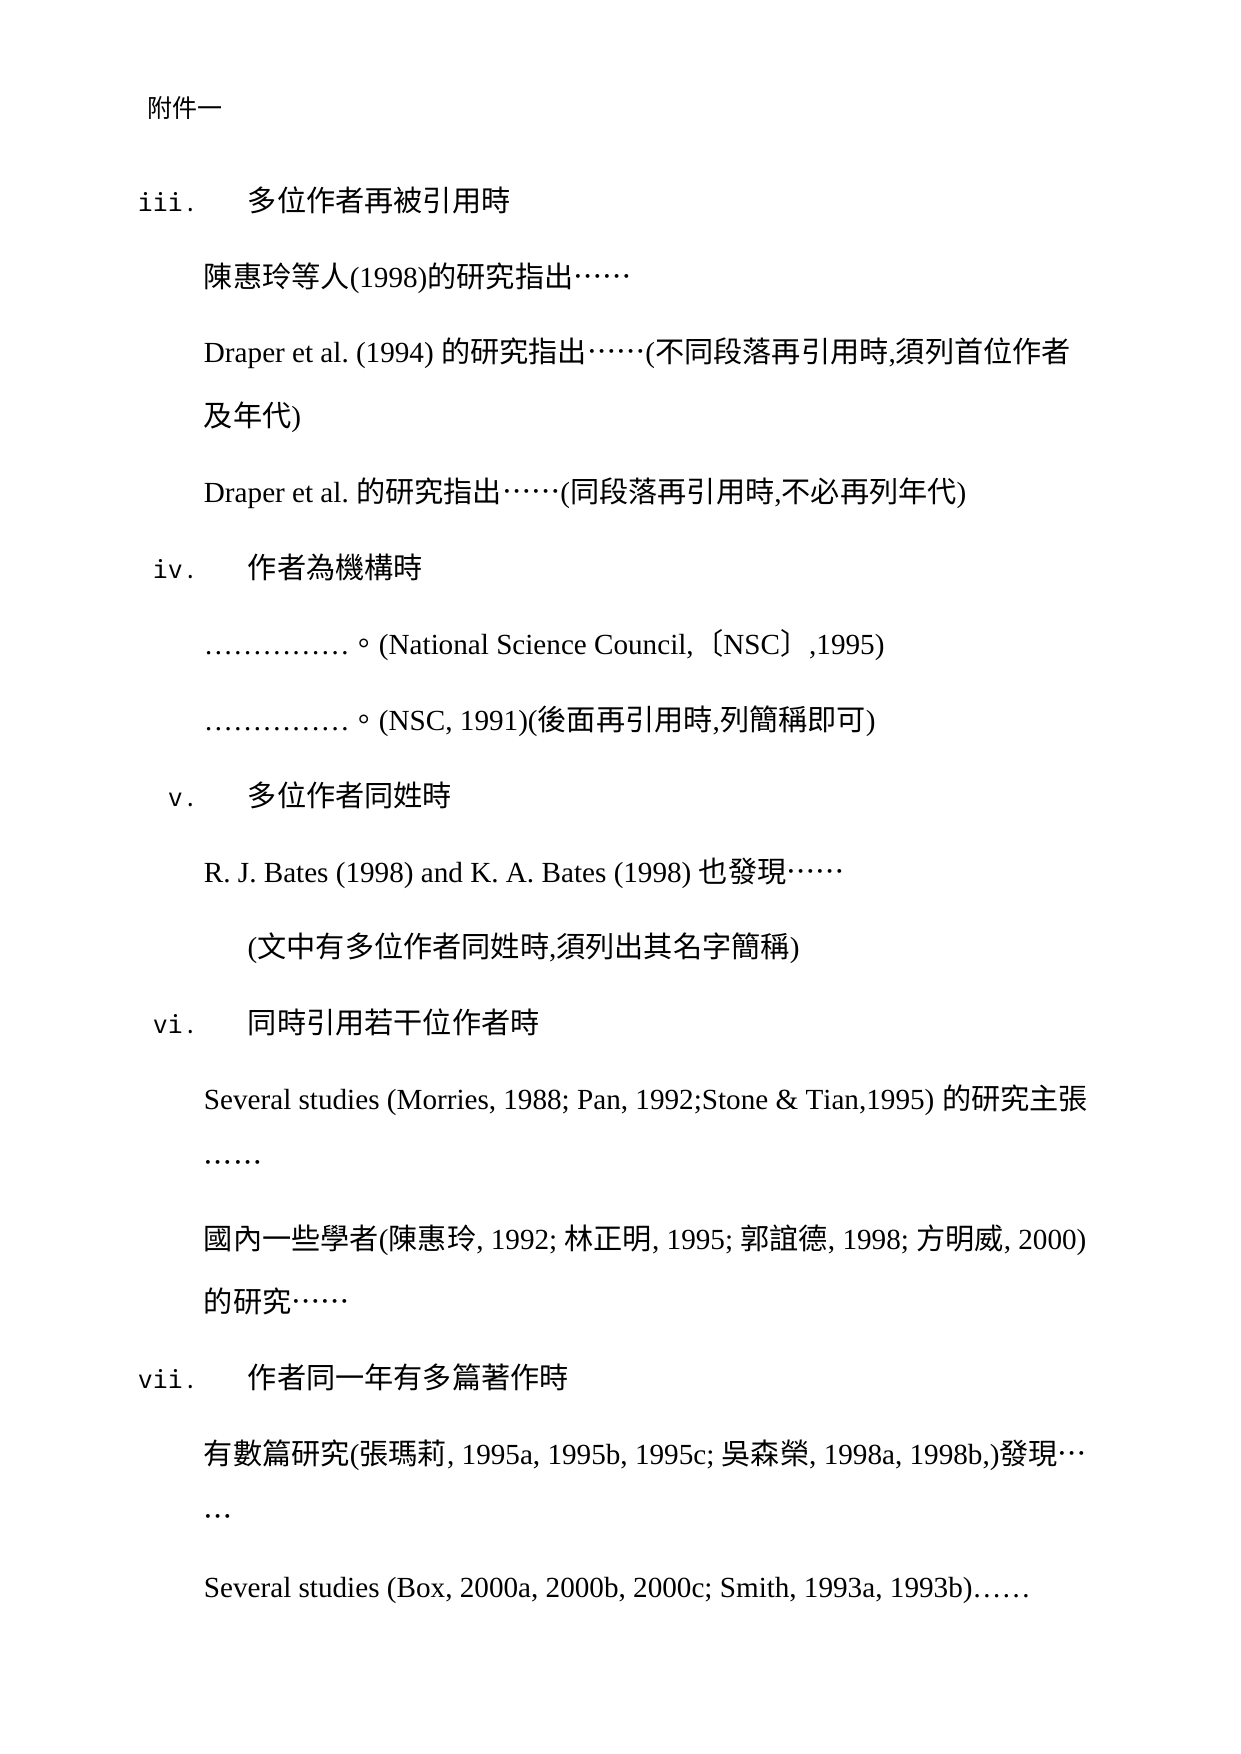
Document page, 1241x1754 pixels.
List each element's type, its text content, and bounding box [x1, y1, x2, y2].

text Draper et al. (1994) 的研究指出……(不同段落再引用時,須列首位作者及年代) [204, 329, 1092, 435]
text Draper et al. 的研究指出……(同段落再引用時,不必再列年代) [204, 468, 1092, 511]
list 作者為機構時 [198, 544, 1092, 587]
text ……………。(National Science Council,〔NSC〕,1995) [204, 620, 1092, 663]
text 國內一些學者(陳惠玲, 1992; 林正明, 1995; 郭誼德, 1998; 方明威, 2000) 的研究…… [204, 1215, 1092, 1321]
text 陳惠玲等人(1998)的研究指出…… [204, 253, 1092, 295]
text R. J. Bates (1998) and K. A. Bates (1998) 也發現…… [204, 848, 1092, 890]
text (文中有多位作者同姓時,須列出其名字簡稱) [204, 924, 1092, 966]
text Several studies (Morries, 1988; Pan, 1992;Stone & Tian,1995) 的研究主張…… [204, 1076, 1092, 1182]
text Several studies (Box, 2000a, 2000b, 2000c; Smith, 1993a, 1993b)…… [204, 1570, 1092, 1603]
list 作者同一年有多篇著作時 [198, 1355, 1092, 1397]
text ……………。(NSC, 1991)(後面再引用時,列簡稱即可) [204, 696, 1092, 738]
text 有數篇研究(張瑪莉, 1995a, 1995b, 1995c; 吳森榮, 1998a, 1998b,)發現…… [204, 1431, 1092, 1536]
list 同時引用若干位作者時 [198, 1000, 1092, 1042]
list 多位作者同姓時 [198, 772, 1092, 814]
list 多位作者再被引用時 [198, 177, 1092, 219]
